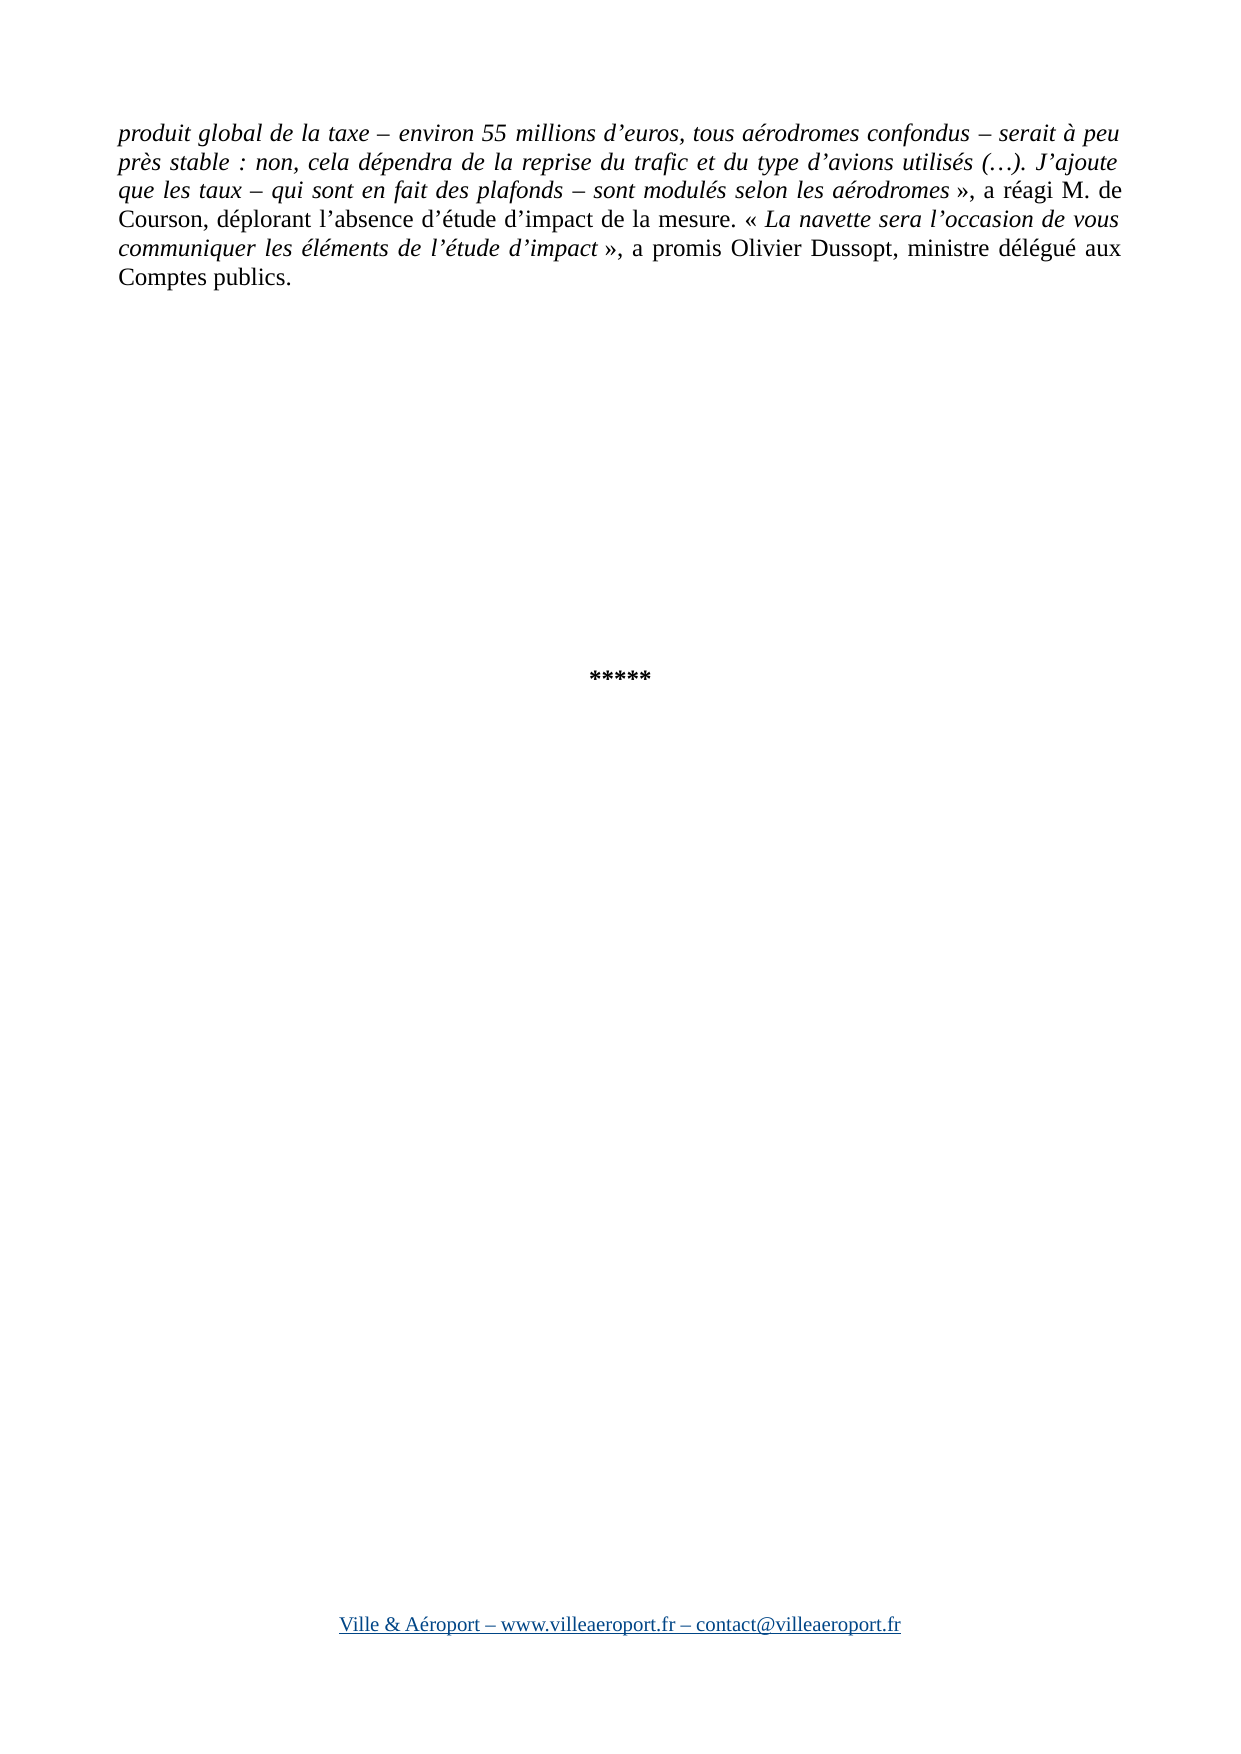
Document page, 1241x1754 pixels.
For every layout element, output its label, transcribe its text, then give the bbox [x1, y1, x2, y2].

text ***** [118, 664, 1122, 693]
text produit global de la taxe – environ 55 millions d’euros, tous aérodromes confondus – serait à peu près stable : non, cela dépendra de la reprise du trafic et du type d’avions utilisés (…). J’ajoute que les taux – qui sont en fait des plafonds – sont modulés selon les aérodromes », a réagi M. de Courson, déplorant l’absence d’étude d’impact de la mesure. « La navette sera l’occasion de vous communiquer les éléments de l’étude d’impact », a promis Olivier Dussopt, ministre délégué aux Comptes publics. [118, 118, 1122, 291]
